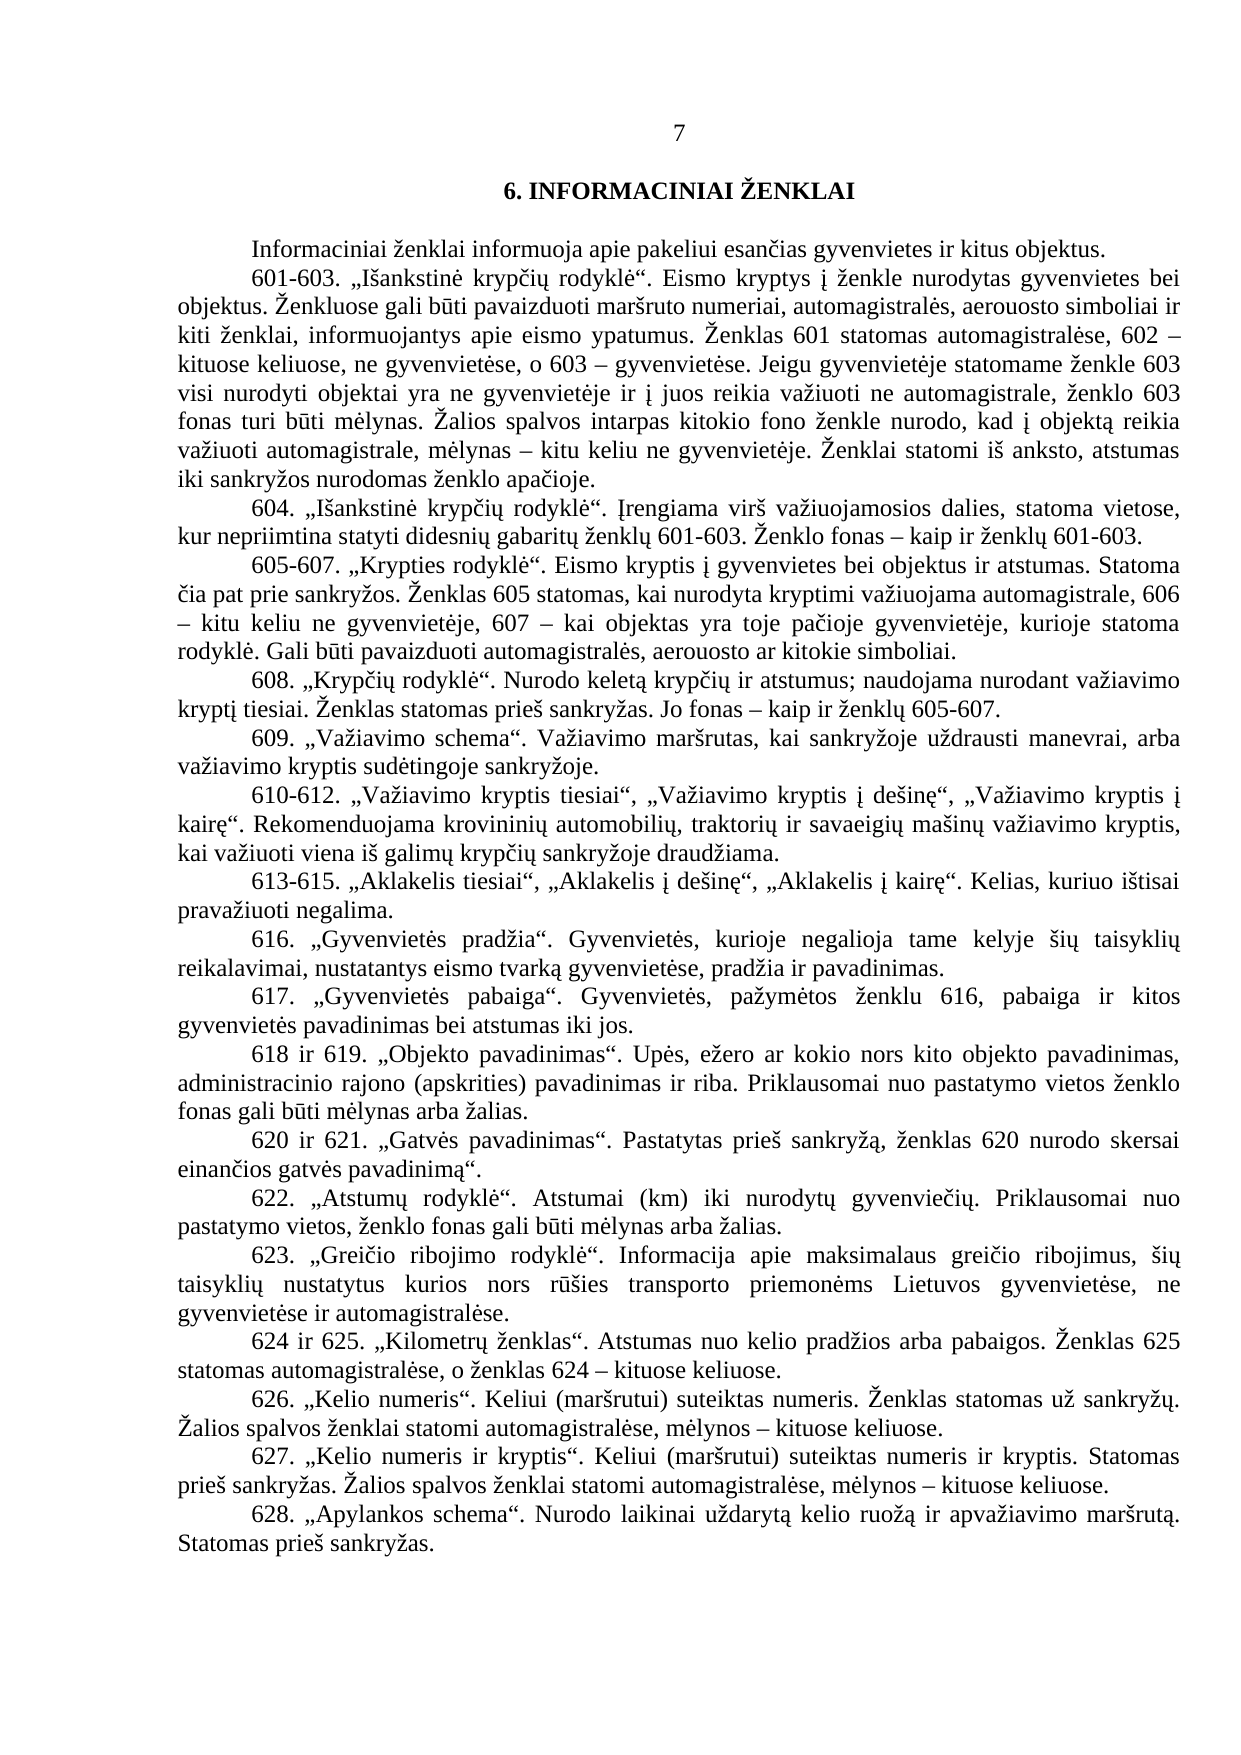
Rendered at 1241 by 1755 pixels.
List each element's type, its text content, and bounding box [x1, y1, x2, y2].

text 608. „Krypčių rodyklė“. Nurodo keletą krypčių ir atstumus; naudojama nurodant važiavimo kryptį tiesiai. Ženklas statomas prieš sankryžas. Jo fonas – kaip ir ženklų 605-607. [177, 665, 1181, 723]
text 616. „Gyvenvietės pradžia“. Gyvenvietės, kurioje negalioja tame kelyje šių taisyklių reikalavimai, nustatantys eismo tvarką gyvenvietėse, pradžia ir pavadinimas. [177, 924, 1181, 981]
text 609. „Važiavimo schema“. Važiavimo maršrutas, kai sankryžoje uždrausti manevrai, arba važiavimo kryptis sudėtingoje sankryžoje. [177, 723, 1181, 780]
text 624 ir 625. „Kilometrų ženklas“. Atstumas nuo kelio pradžios arba pabaigos. Ženklas 625 statomas automagistralėse, o ženklas 624 – kituose keliuose. [177, 1326, 1181, 1384]
text 617. „Gyvenvietės pabaiga“. Gyvenvietės, pažymėtos ženklu 616, pabaiga ir kitos gyvenvietės pavadinimas bei atstumas iki jos. [177, 981, 1181, 1039]
text 626. „Kelio numeris“. Keliui (maršrutui) suteiktas numeris. Ženklas statomas už sankryžų. Žalios spalvos ženklai statomi automagistralėse, mėlynos – kituose keliuose. [177, 1384, 1181, 1441]
text 601-603. „Išankstinė krypčių rodyklė“. Eismo kryptys į ženkle nurodytas gyvenvietes bei objektus. Ženkluose gali būti pavaizduoti maršruto numeriai, automagistralės, aerouosto simboliai ir kiti ženklai, informuojantys apie eismo ypatumus. Ženklas 601 statomas automagistralėse, 602 – kituose keliuose, ne gyvenvietėse, o 603 – gyvenvietėse. Jeigu gyvenvietėje statomame ženkle 603 visi nurodyti objektai yra ne gyvenvietėje ir į juos reikia važiuoti ne automagistrale, ženklo 603 fonas turi būti mėlynas. Žalios spalvos intarpas kitokio fono ženkle nurodo, kad į objektą reikia važiuoti automagistrale, mėlynas – kitu keliu ne gyvenvietėje. Ženklai statomi iš anksto, atstumas iki sankryžos nurodomas ženklo apačioje. [177, 263, 1181, 493]
text 604. „Išankstinė krypčių rodyklė“. Įrengiama virš važiuojamosios dalies, statoma vietose, kur nepriimtina statyti didesnių gabaritų ženklų 601-603. Ženklo fonas – kaip ir ženklų 601-603. [177, 493, 1181, 550]
text 618 ir 619. „Objekto pavadinimas“. Upės, ežero ar kokio nors kito objekto pavadinimas, administracinio rajono (apskrities) pavadinimas ir riba. Priklausomai nuo pastatymo vietos ženklo fonas gali būti mėlynas arba žalias. [177, 1039, 1181, 1125]
text 627. „Kelio numeris ir kryptis“. Keliui (maršrutui) suteiktas numeris ir kryptis. Statomas prieš sankryžas. Žalios spalvos ženklai statomi automagistralėse, mėlynos – kituose keliuose. [177, 1441, 1181, 1499]
text 620 ir 621. „Gatvės pavadinimas“. Pastatytas prieš sankryžą, ženklas 620 nurodo skersai einančios gatvės pavadinimą“. [177, 1125, 1181, 1183]
text 610-612. „Važiavimo kryptis tiesiai“, „Važiavimo kryptis į dešinę“, „Važiavimo kryptis į kairę“. Rekomenduojama krovininių automobilių, traktorių ir savaeigių mašinų važiavimo kryptis, kai važiuoti viena iš galimų krypčių sankryžoje draudžiama. [177, 780, 1181, 866]
text 605-607. „Krypties rodyklė“. Eismo kryptis į gyvenvietes bei objektus ir atstumas. Statoma čia pat prie sankryžos. Ženklas 605 statomas, kai nurodyta kryptimi važiuojama automagistrale, 606 – kitu keliu ne gyvenvietėje, 607 – kai objektas yra toje pačioje gyvenvietėje, kurioje statoma rodyklė. Gali būti pavaizduoti automagistralės, aerouosto ar kitokie simboliai. [177, 550, 1181, 665]
text Informaciniai ženklai informuoja apie pakeliui esančias gyvenvietes ir kitus objektus. [177, 234, 1181, 263]
text 6. Informaciniai ženklai [177, 176, 1181, 205]
text 613-615. „Aklakelis tiesiai“, „Aklakelis į dešinę“, „Aklakelis į kairę“. Kelias, kuriuo ištisai pravažiuoti negalima. [177, 866, 1181, 924]
text 622. „Atstumų rodyklė“. Atstumai (km) iki nurodytų gyvenviečių. Priklausomai nuo pastatymo vietos, ženklo fonas gali būti mėlynas arba žalias. [177, 1183, 1181, 1240]
text 623. „Greičio ribojimo rodyklė“. Informacija apie maksimalaus greičio ribojimus, šių taisyklių nustatytus kurios nors rūšies transporto priemonėms Lietuvos gyvenvietėse, ne gyvenvietėse ir automagistralėse. [177, 1240, 1181, 1326]
text 628. „Apylankos schema“. Nurodo laikinai uždarytą kelio ruožą ir apvažiavimo maršrutą. Statomas prieš sankryžas. [177, 1499, 1181, 1556]
